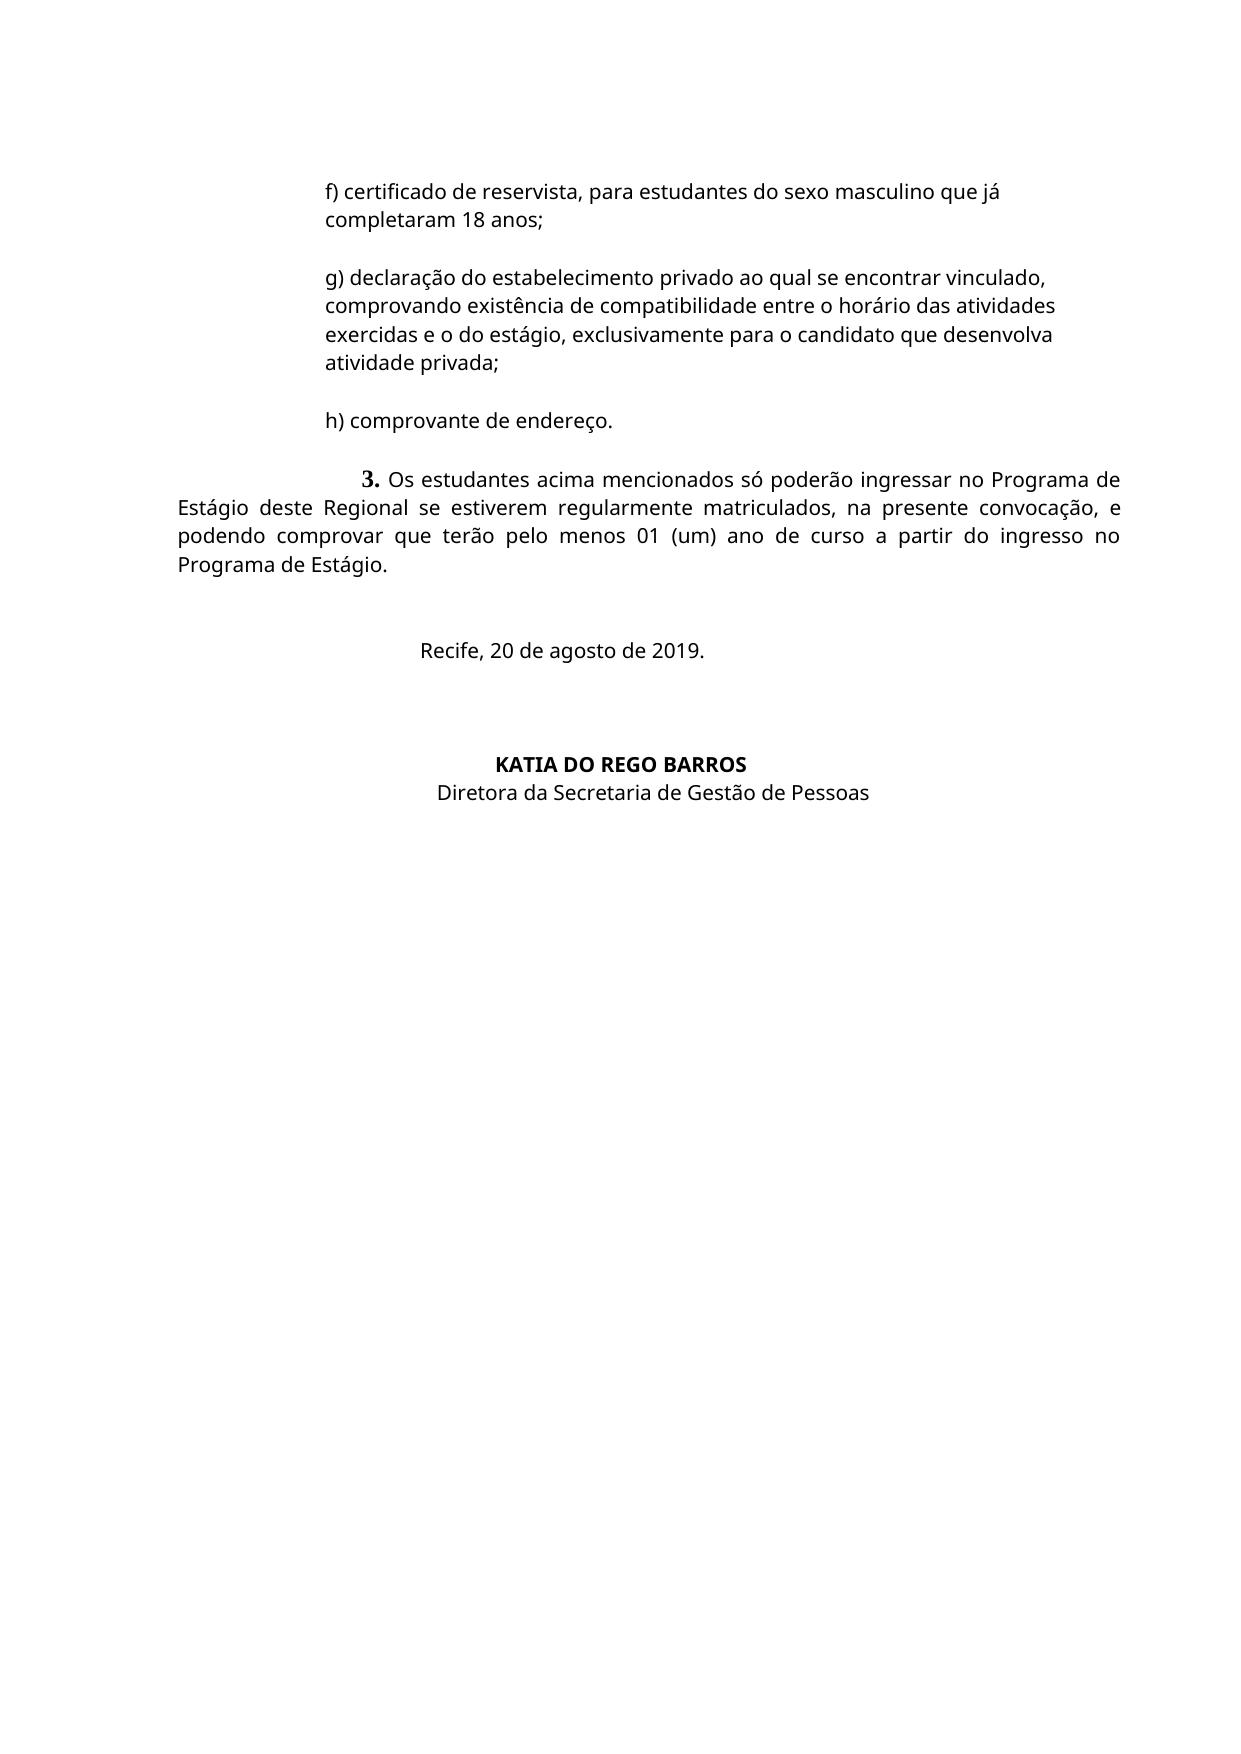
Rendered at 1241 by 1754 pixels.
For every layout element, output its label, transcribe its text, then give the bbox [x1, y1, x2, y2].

text Recife, 20 de agosto de 2019. [177, 636, 1122, 664]
text h) comprovante de endereço. [325, 406, 1122, 434]
text f) certificado de reservista, para estudantes do sexo masculino que já completaram 18 anos; [325, 177, 1122, 234]
text KATIA DO REGO BARROS [177, 750, 1122, 778]
text 3. Os estudantes acima mencionados só poderão ingressar no Programa de Estágio deste Regional se estiverem regularmente matriculados, na presente convocação, e podendo comprovar que terão pelo menos 01 (um) ano de curso a partir do ingresso no Programa de Estágio. [177, 464, 1122, 578]
text g) declaração do estabelecimento privado ao qual se encontrar vinculado, comprovando existência de compatibilidade entre o horário das atividades exercidas e o do estágio, exclusivamente para o candidato que desenvolva atividade privada; [325, 263, 1122, 377]
text Diretora da Secretaria de Gestão de Pessoas [179, 778, 1122, 807]
